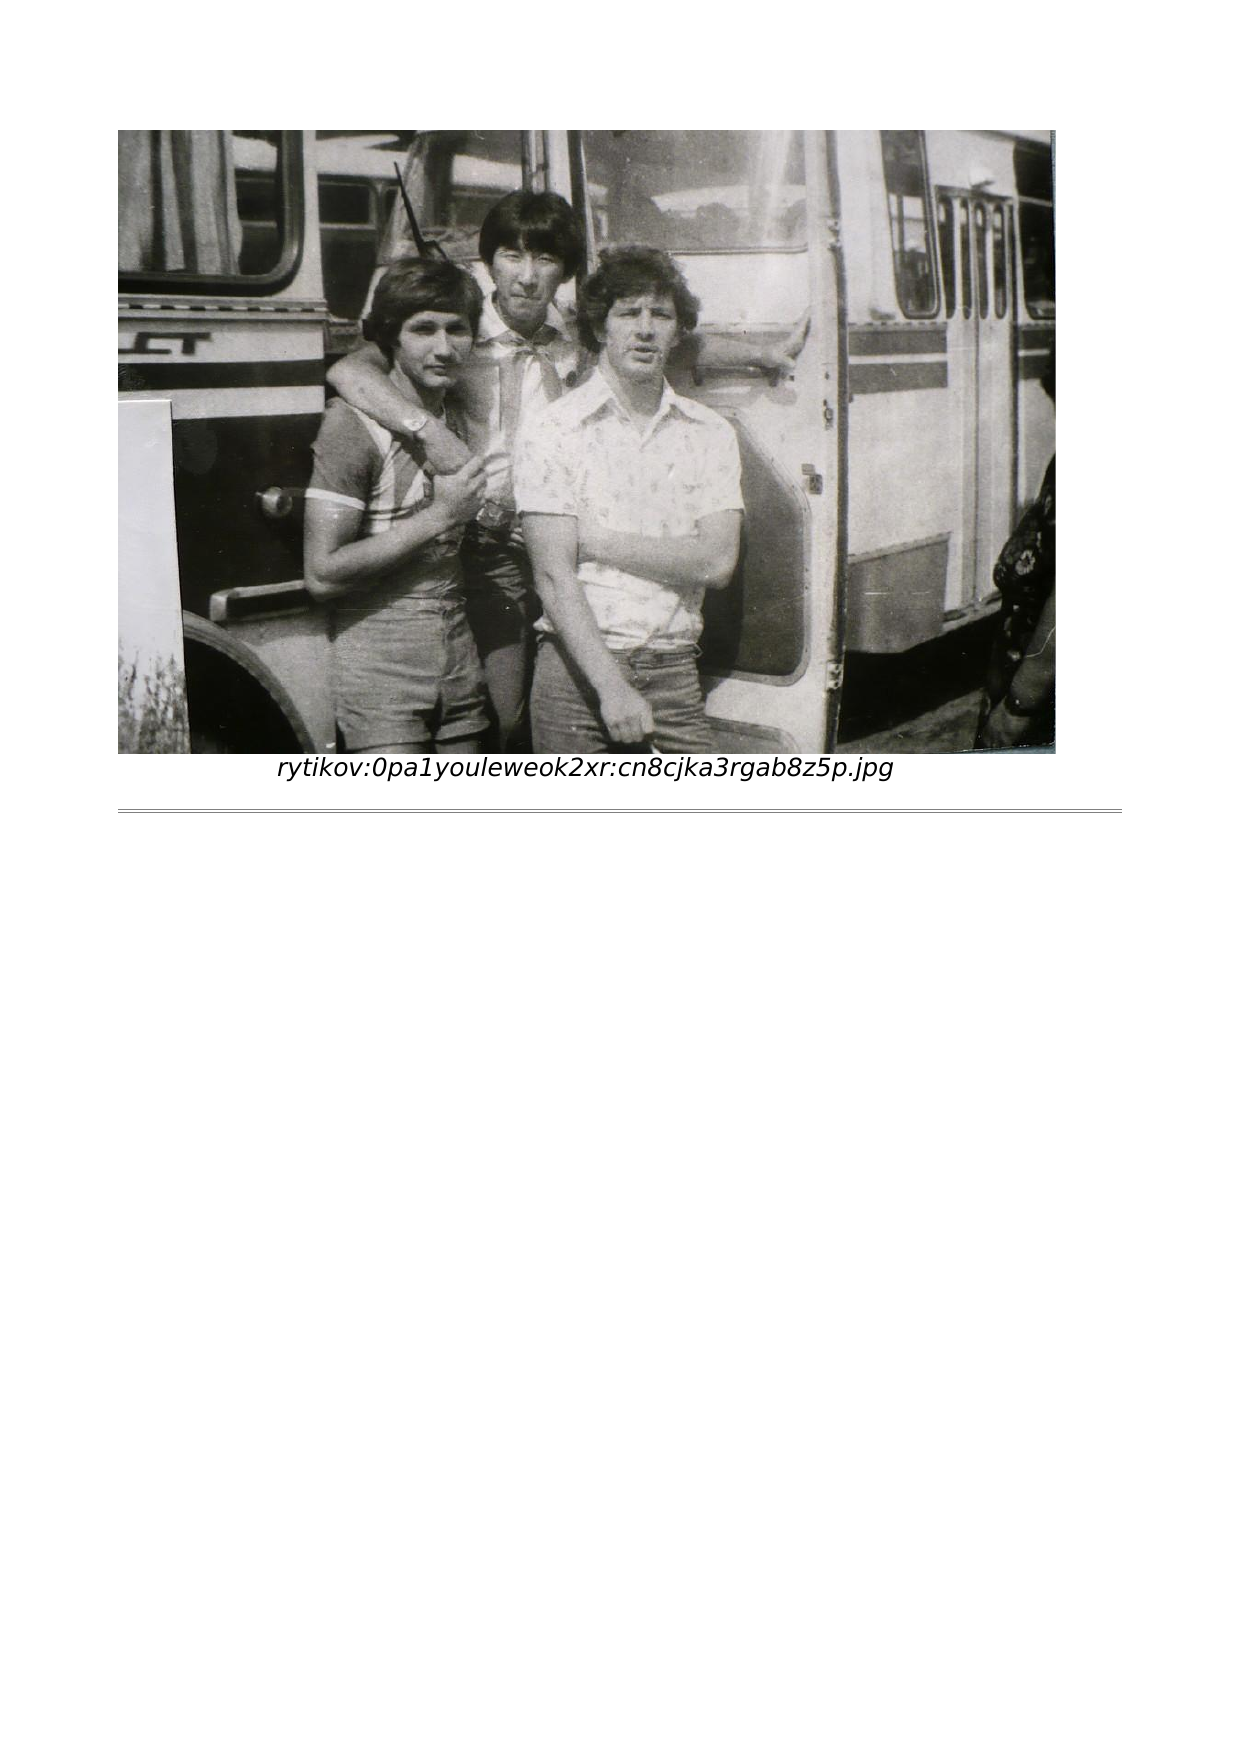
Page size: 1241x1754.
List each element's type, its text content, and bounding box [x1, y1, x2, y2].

text rytikov:0pa1youleweok2xr:cn8cjka3rgab8z5p.jpg [118, 754, 1056, 782]
picture [118, 130, 1056, 754]
